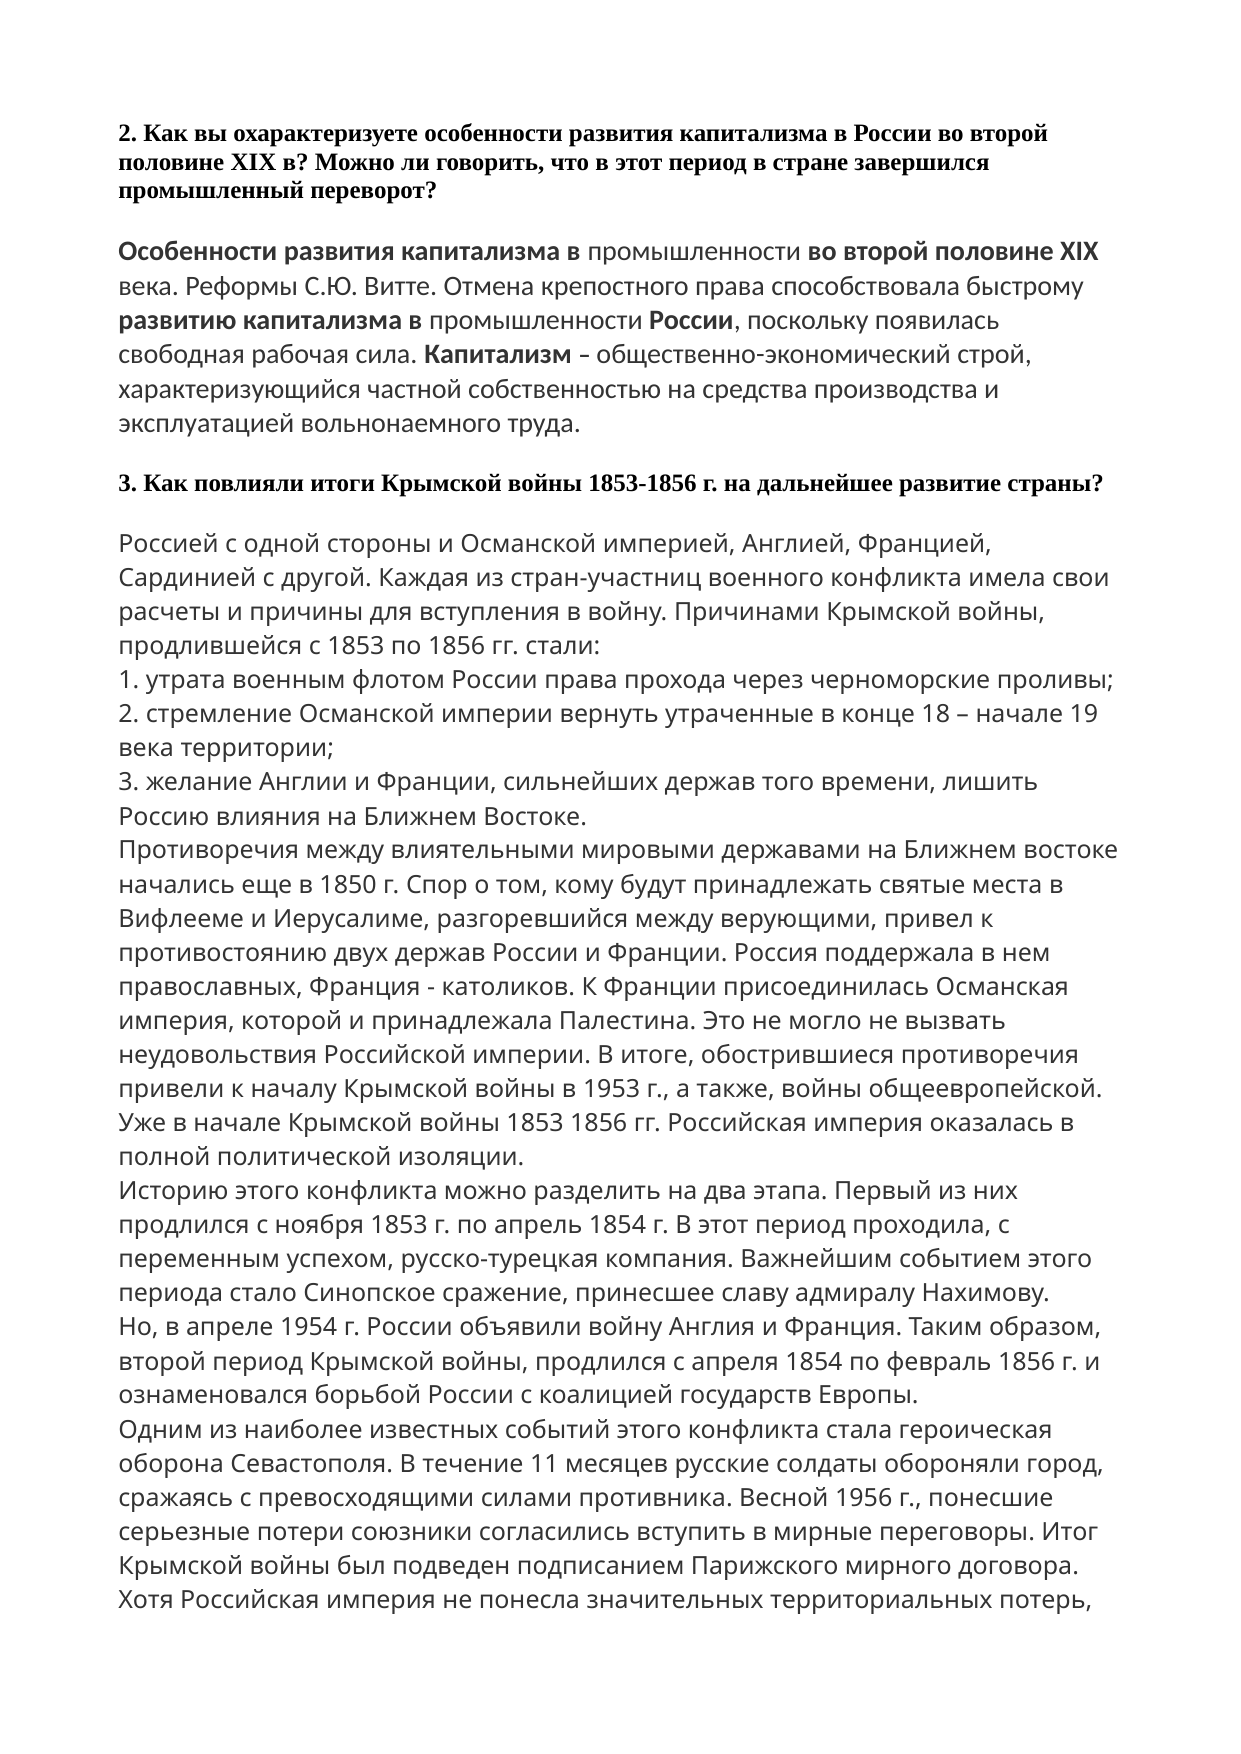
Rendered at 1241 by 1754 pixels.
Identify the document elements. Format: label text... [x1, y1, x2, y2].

text 3. Как повлияли итоги Крымской войны 1853-1856 г. на дальнейшее развитие страны? [118, 468, 1122, 497]
text Россией с одной стороны и Османской империей, Англией, Францией, Сардинией с другой. Каждая из стран-участниц военного конфликта имела свои расчеты и причины для вступления в войну. Причинами Крымской войны, продлившейся с 1853 по 1856 гг. стали: 1. утрата военным флотом России права прохода через черноморские проливы; 2. стремление Османской империи вернуть утраченные в конце 18 – начале 19 века территории; 3. желание Англии и Франции, сильнейших держав того времени, лишить Россию влияния на Ближнем Востоке. Противоречия между влиятельными мировыми державами на Ближнем востоке начались еще в 1850 г. Спор о том, кому будут принадлежать святые места в Вифлееме и Иерусалиме, разгоревшийся между верующими, привел к противостоянию двух держав России и Франции. Россия поддержала в нем православных, Франция - католиков. К Франции присоединилась Османская империя, которой и принадлежала Палестина. Это не могло не вызвать неудовольствия Российской империи. В итоге, обострившиеся противоречия привели к началу Крымской войны в 1953 г., а также, войны общеевропейской. Уже в начале Крымской войны 1853 1856 гг. Российская империя оказалась в полной политической изоляции. Историю этого конфликта можно разделить на два этапа. Первый из них продлился с ноября 1853 г. по апрель 1854 г. В этот период проходила, с переменным успехом, русско-турецкая компания. Важнейшим событием этого периода стало Синопское сражение, принесшее славу адмиралу Нахимову. Но, в апреле 1954 г. России объявили войну Англия и Франция. Таким образом, второй период Крымской войны, продлился с апреля 1854 по февраль 1856 г. и ознаменовался борьбой России с коалицией государств Европы. Одним из наиболее известных событий этого конфликта стала героическая оборона Севастополя. В течение 11 месяцев русские солдаты обороняли город, сражаясь с превосходящими силами противника. Весной 1956 г., понесшие серьезные потери союзники согласились вступить в мирные переговоры. Итог Крымской войны был подведен подписанием Парижского мирного договора. Хотя Российская империя не понесла значительных территориальных потерь, [118, 526, 1122, 1616]
text Особенности развития капитализма в промышленности во второй половине XIX века. Реформы С.Ю. Витте. Отмена крепостного права способствовала быстрому развитию капитализма в промышленности России, поскольку появилась свободная рабочая сила. Капитализм – общественно-экономический строй, характеризующийся частной собственностью на средства производства и эксплуатацией вольнонаемного труда. [118, 233, 1122, 439]
text 2. Как вы охарактеризуете особенности развития капитализма в России во второй половине XIX в? Можно ли говорить, что в этот период в стране завершился промышленный переворот? [118, 118, 1122, 204]
